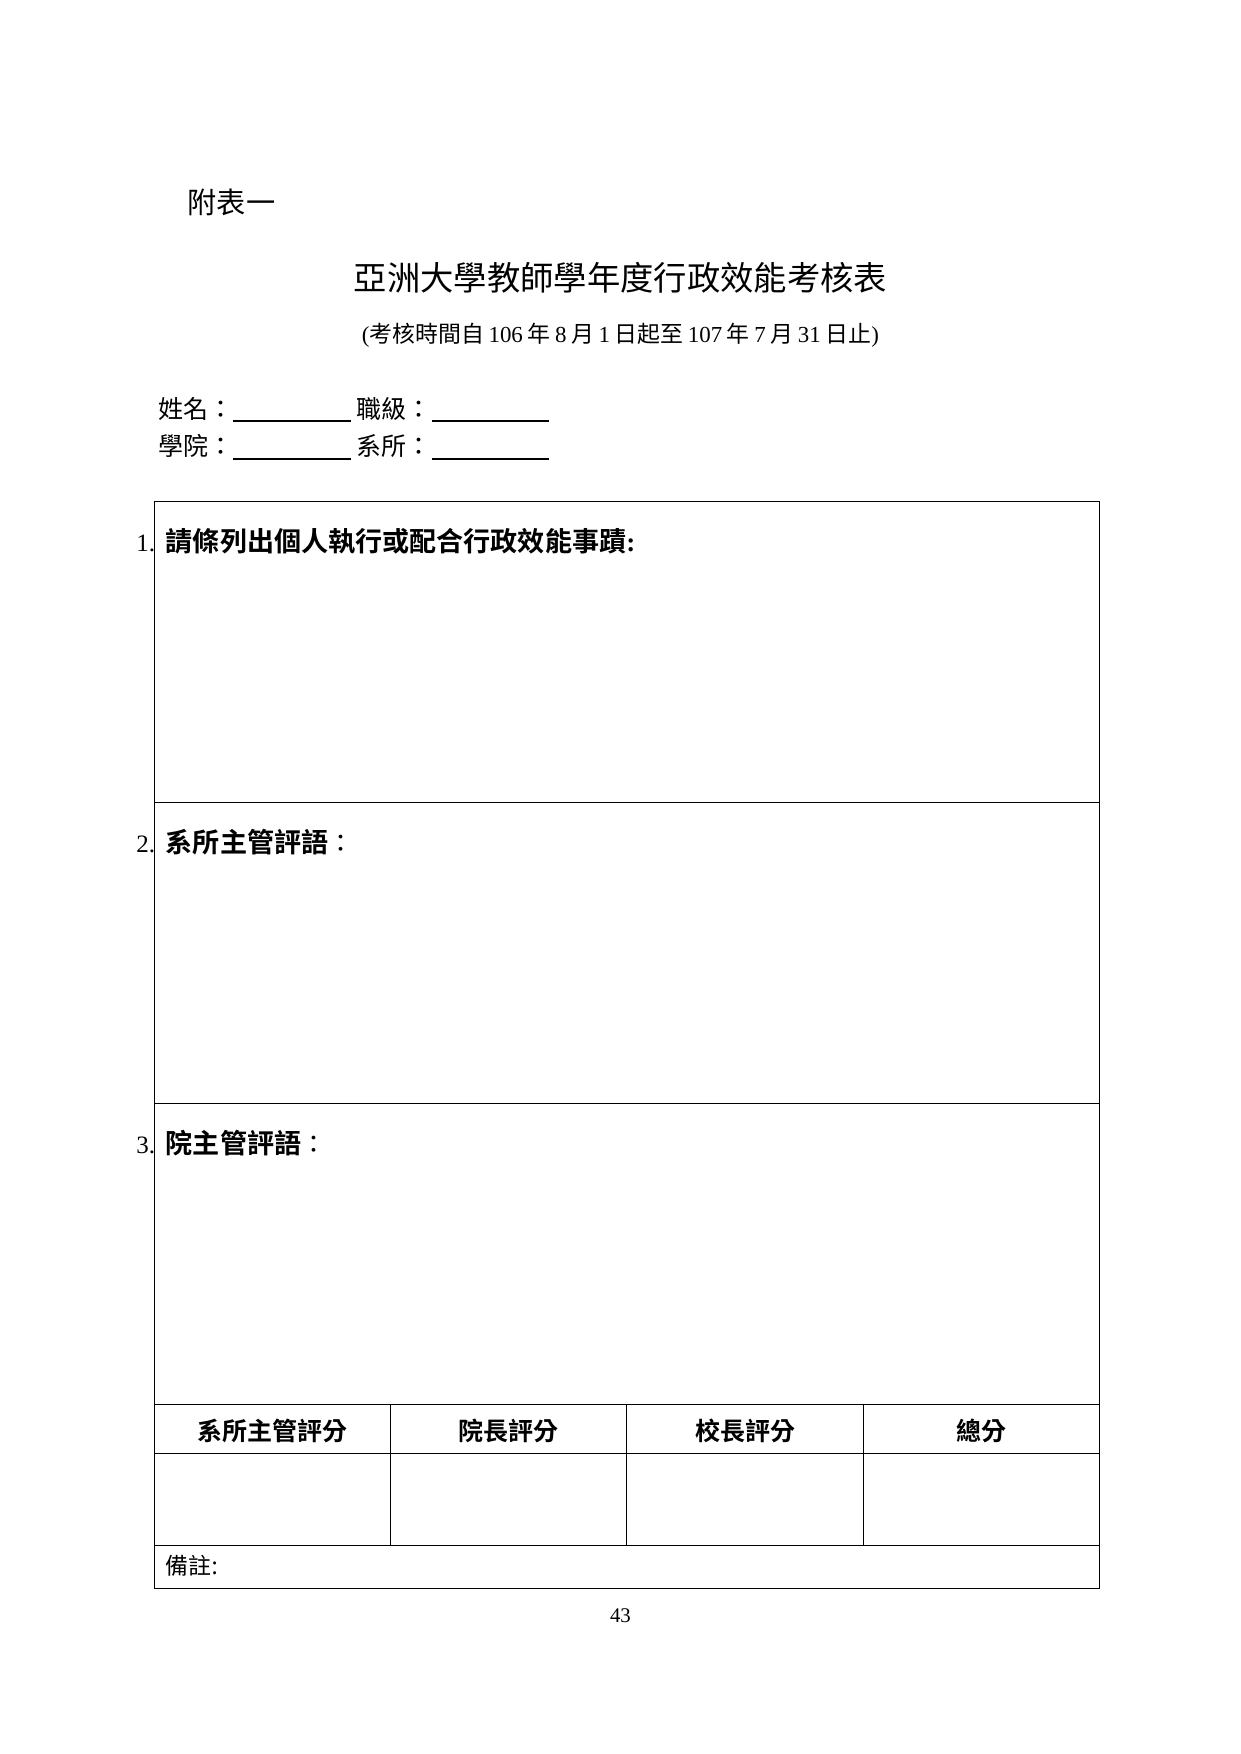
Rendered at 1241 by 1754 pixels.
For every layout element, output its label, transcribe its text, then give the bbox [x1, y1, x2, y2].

table_cell 備註: 主管考評佔教師評鑑總分10%，評分成績配分如下：系主任4%；院長3%；校長3%。 由受評教師載明配合行政工作之具體事蹟(已列在前五項之評鑑指標項目不再重複列舉)，由系、院主管及校長就其整體表現評分。 [155, 1546, 1099, 1588]
table_cell 院主管評語： [155, 1104, 1099, 1404]
table_cell 院長評分 [391, 1405, 626, 1453]
table_cell 校長評分 [627, 1405, 863, 1453]
table_cell [155, 1454, 390, 1544]
table_cell 系所主管評語： [155, 803, 1099, 1103]
table_cell [391, 1454, 626, 1544]
table_cell 總分 [864, 1405, 1099, 1453]
text 附表一 [187, 164, 1053, 239]
text 學院： 系所： [158, 426, 1053, 464]
table_cell 系所主管評分 [155, 1405, 390, 1453]
table_cell [627, 1454, 863, 1544]
table_header 請條列出個人執行或配合行政效能事蹟: [155, 502, 1099, 802]
table_cell [864, 1454, 1099, 1544]
text (考核時間自106年8月1日起至107年7月31日止) [187, 314, 1053, 351]
text 亞洲大學教師學年度行政效能考核表 [187, 239, 1053, 314]
text 姓名： 職級： [158, 389, 1053, 426]
